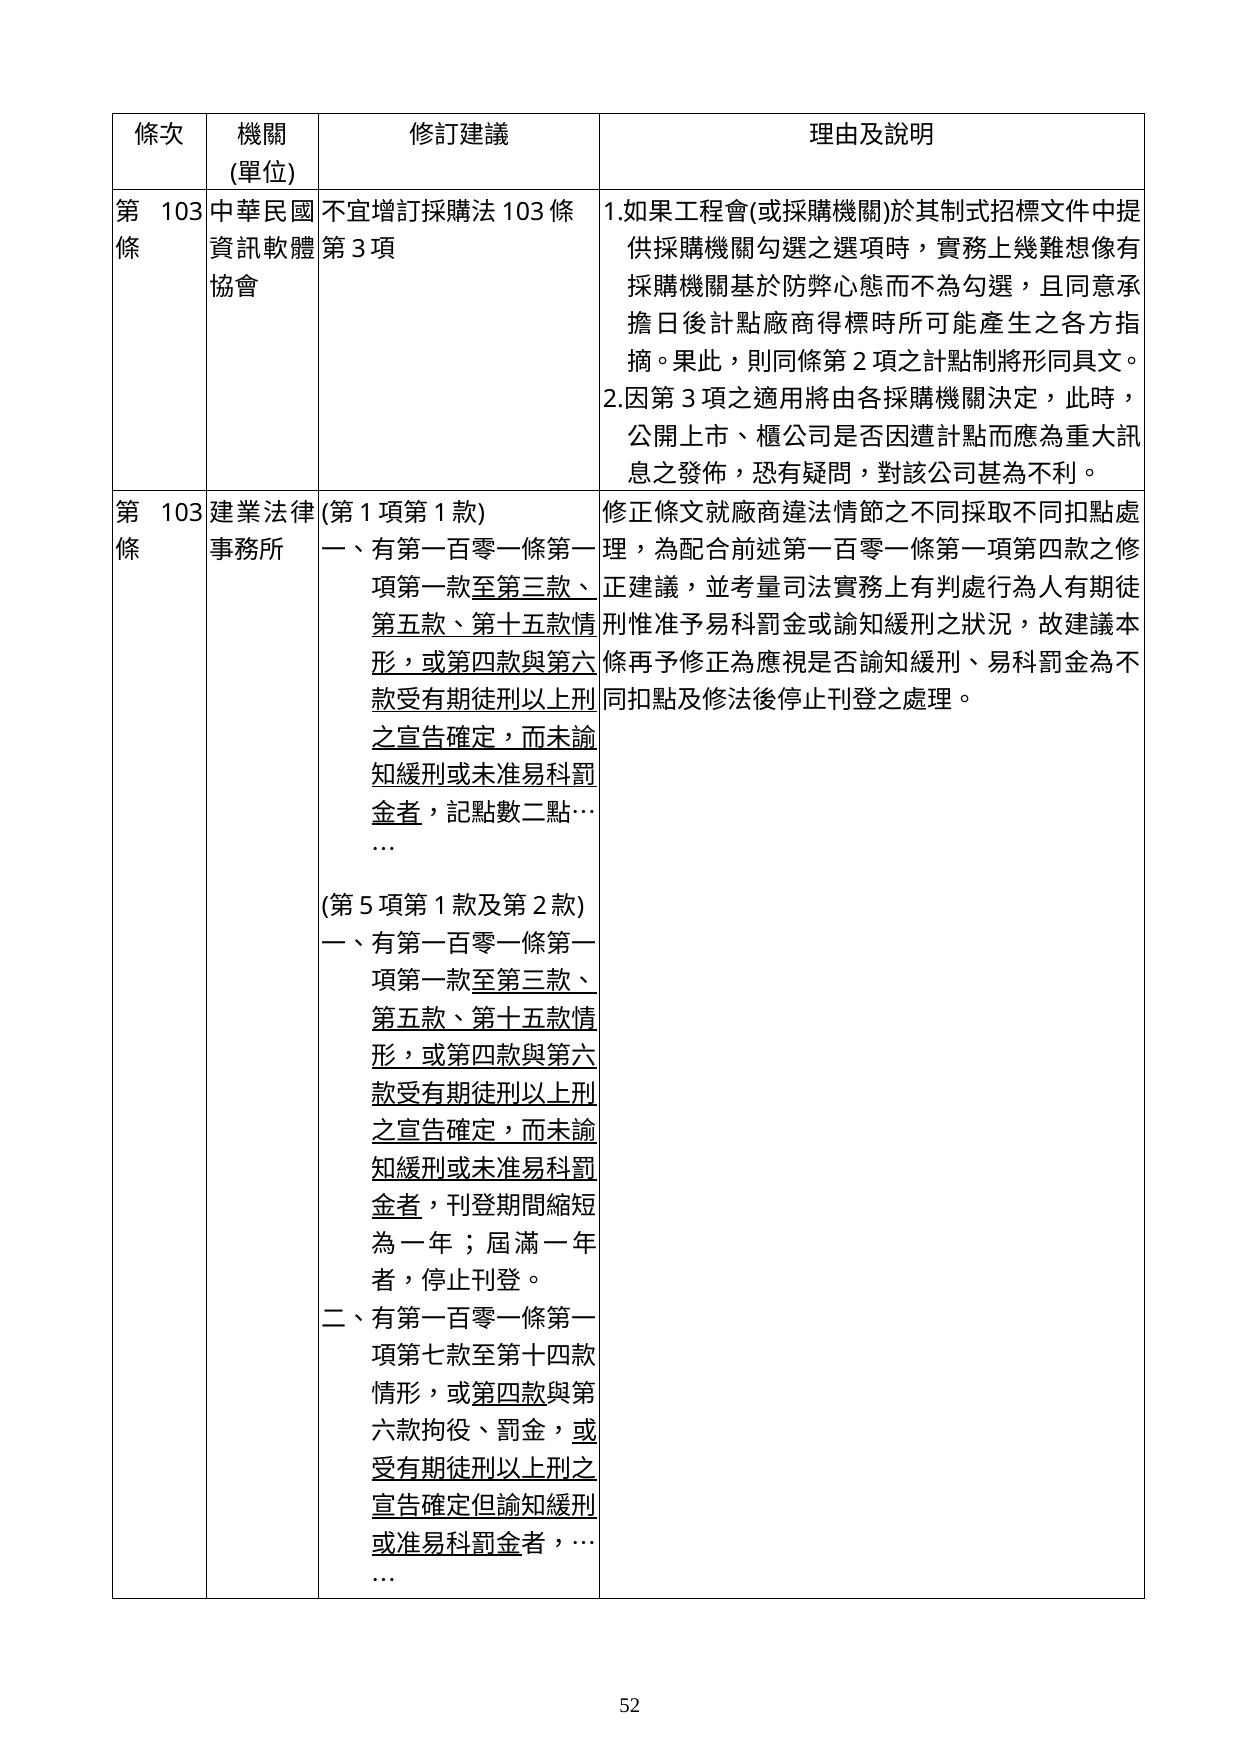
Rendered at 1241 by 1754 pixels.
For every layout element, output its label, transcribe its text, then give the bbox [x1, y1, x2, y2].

table_header 理由及說明 [600, 114, 1144, 189]
table_cell 第103條 [113, 491, 206, 1598]
table_header 機關 (單位) [207, 114, 318, 189]
table_cell 不宜增訂採購法103條第3項 [319, 190, 599, 490]
table_header 修訂建議 [319, 114, 599, 189]
table_cell (第1項第1款) 一、有第一百零一條第一項第一款至第三款、第五款、第十五款情形，或第四款與第六款受有期徒刑以上刑之宣告確定，而未諭知緩刑或未准易科罰金者，記點數二點…… (第5項第1款及第2款) 一、有第一百零一條第一項第一款至第三款、第五款、第十五款情形，或第四款與第六款受有期徒刑以上刑之宣告確定，而未諭知緩刑或未准易科罰金者，刊登期間縮短為一年；屆滿一年者，停止刊登。 二、有第一百零一條第一項第七款至第十四款情形，或第四款與第六款拘役、罰金，或受有期徒刑以上刑之宣告確定但諭知緩刑或准易科罰金者，…… [319, 491, 599, 1598]
table_cell 修正條文就廠商違法情節之不同採取不同扣點處理，為配合前述第一百零一條第一項第四款之修正建議，並考量司法實務上有判處行為人有期徒刑惟准予易科罰金或諭知緩刑之狀況，故建議本條再予修正為應視是否諭知緩刑、易科罰金為不同扣點及修法後停止刊登之處理。 [600, 491, 1144, 1598]
table_cell 中華民國資訊軟體協會 [207, 190, 318, 490]
table_header 條次 [113, 114, 206, 189]
table_cell 建業法律事務所 [207, 491, 318, 1598]
table_cell 第103條 [113, 190, 206, 490]
table_cell 1.如果工程會(或採購機關)於其制式招標文件中提供採購機關勾選之選項時，實務上幾難想像有採購機關基於防弊心態而不為勾選，且同意承擔日後計點廠商得標時所可能產生之各方指摘。果此，則同條第2項之計點制將形同具文。 2.因第3項之適用將由各採購機關決定，此時，公開上市、櫃公司是否因遭計點而應為重大訊息之發佈，恐有疑問，對該公司甚為不利。 [600, 190, 1144, 490]
